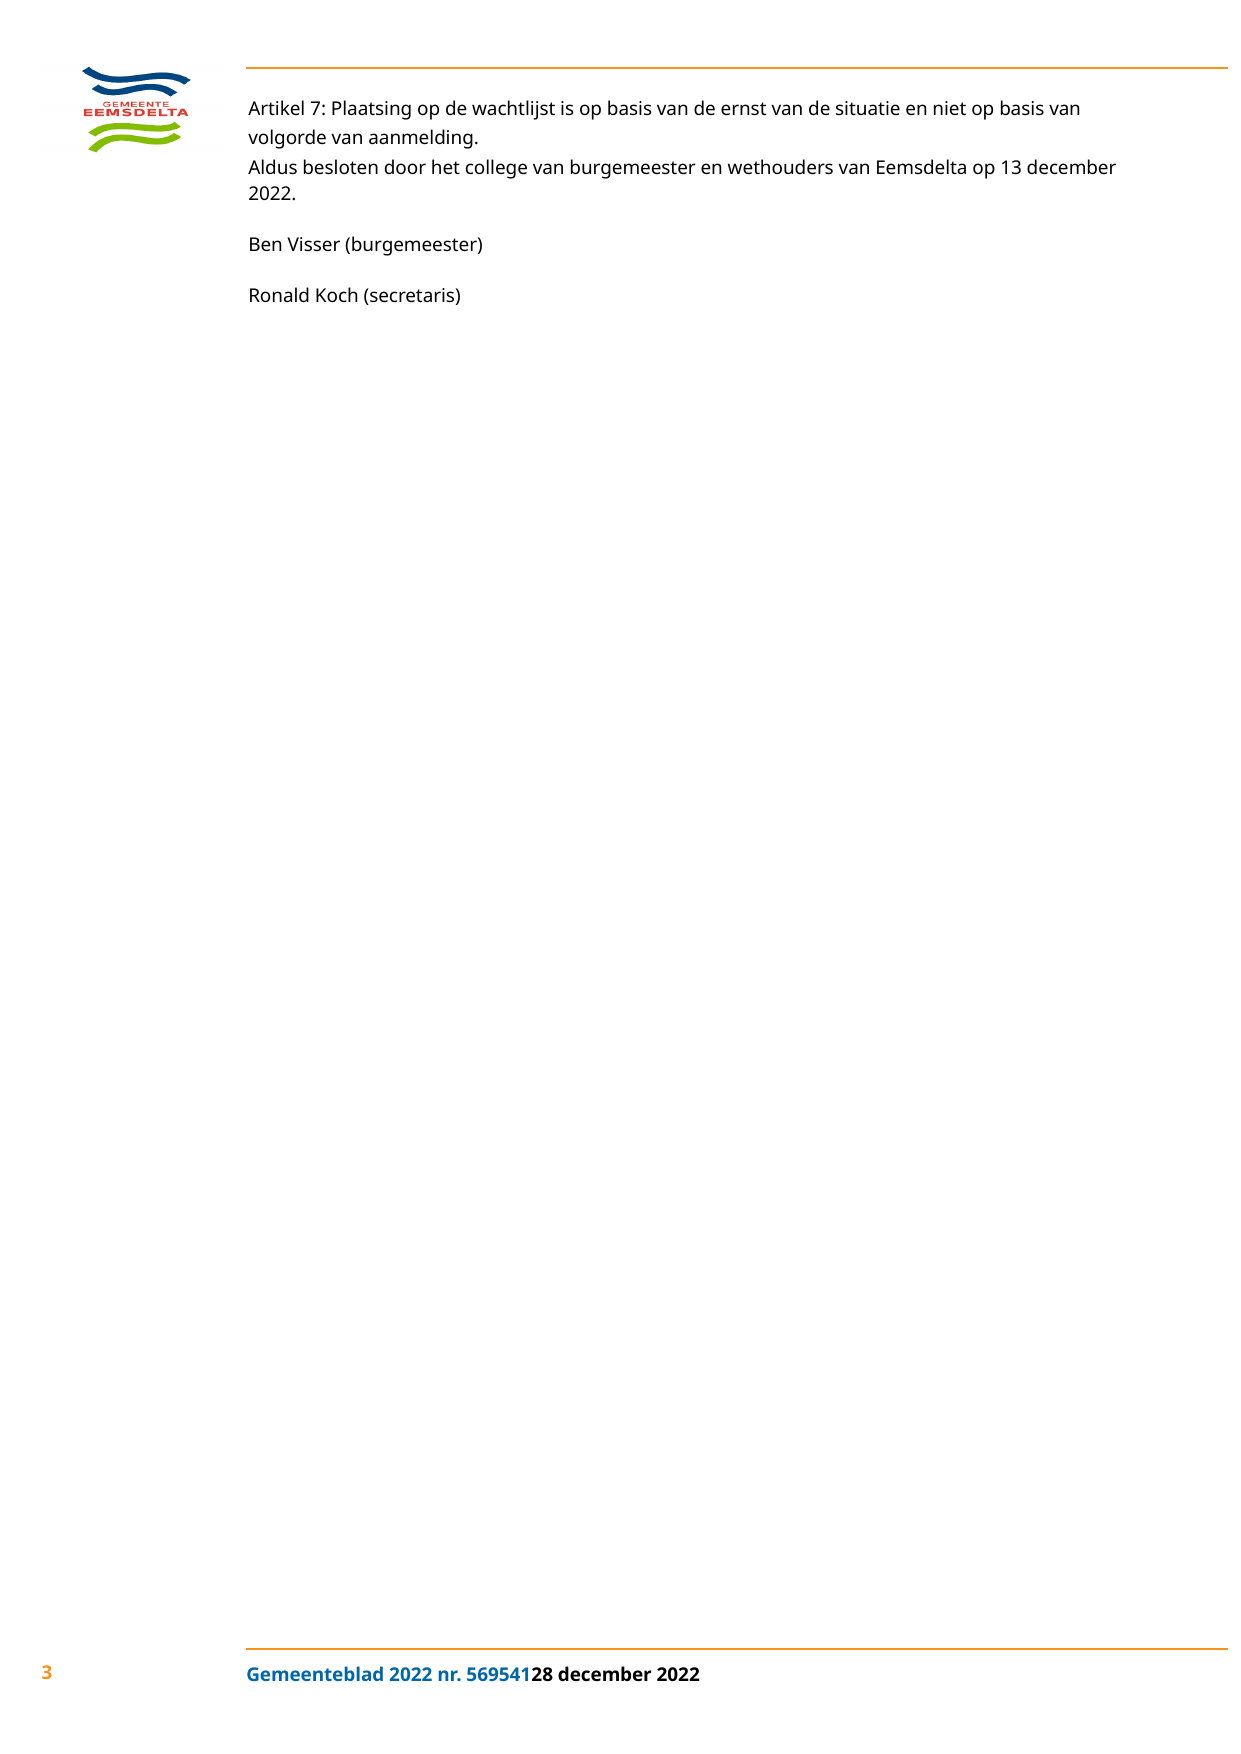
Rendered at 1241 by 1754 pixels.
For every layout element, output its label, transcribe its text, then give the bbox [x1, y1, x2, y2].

text Ronald Koch (secretaris) [248, 283, 1152, 308]
text Aldus besloten door het college van burgemeester en wethouders van Eemsdelta op 13 december 2022. [248, 154, 1152, 205]
text Ben Visser (burgemeester) [248, 231, 1152, 257]
text Artikel 7: Plaatsing op de wachtlijst is op basis van de ernst van de situatie en niet op basis van volgorde van aanmelding. [248, 95, 1152, 150]
picture [41, 47, 231, 172]
